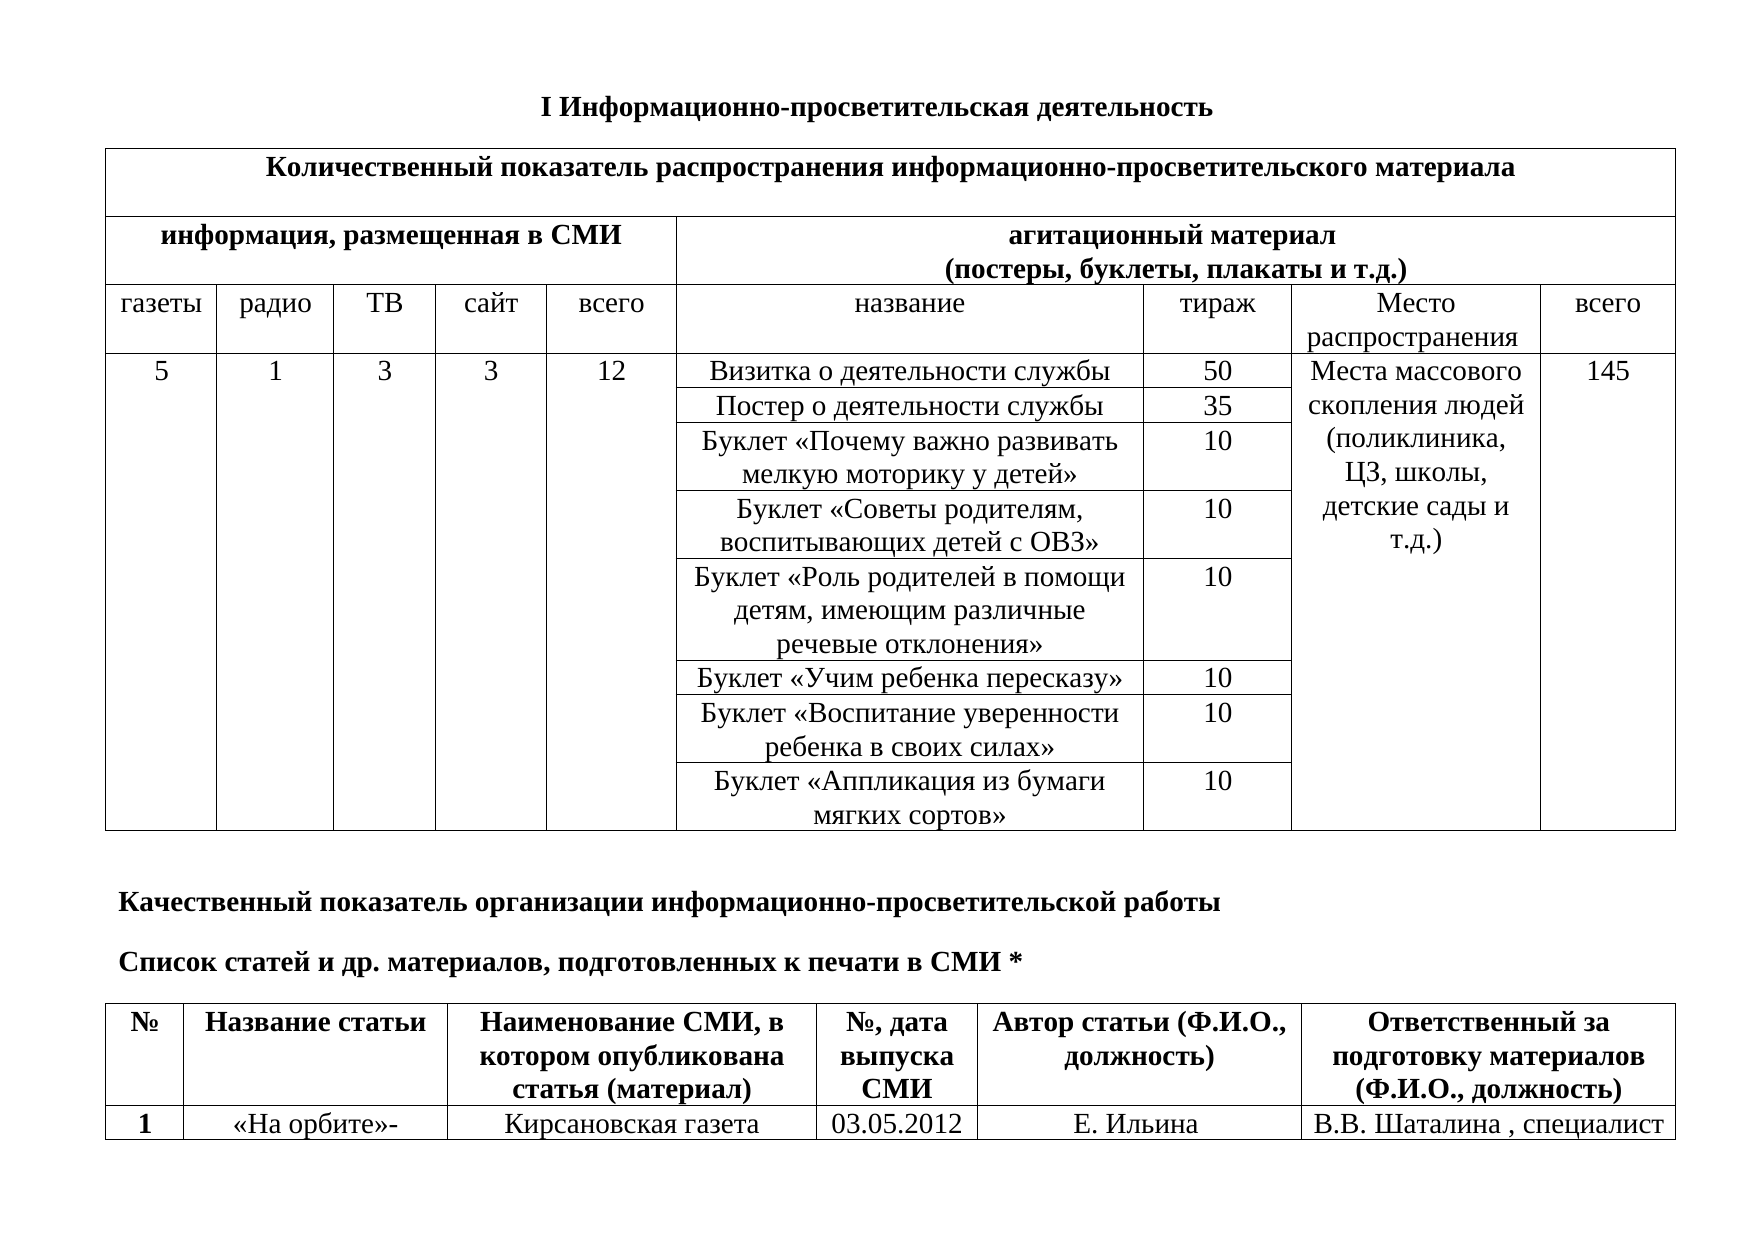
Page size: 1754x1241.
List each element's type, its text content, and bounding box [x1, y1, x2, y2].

table_cell Буклет «Роль родителей в помощи детям, имеющим различные речевые отклонения» [677, 559, 1143, 659]
table_cell 10 [1144, 661, 1291, 694]
text I Информационно-просветительская деятельность [118, 89, 1636, 122]
table_cell 1 [106, 1106, 183, 1139]
table_cell 3 [436, 354, 546, 830]
table_cell Е. Ильина [978, 1106, 1301, 1139]
table_cell название [677, 285, 1143, 352]
table_cell 10 [1144, 695, 1291, 762]
table_cell Места массового скопления людей (поликлиника, ЦЗ, школы, детские сады и т.д.) [1292, 354, 1540, 830]
table_cell тираж [1144, 285, 1291, 352]
table_cell 145 [1541, 354, 1675, 830]
table_cell 5 [106, 354, 216, 830]
table_cell Буклет «Советы родителям, воспитывающих детей с ОВЗ» [677, 491, 1143, 558]
table_header Количественный показатель распространения информационно-просветительского материала [106, 149, 1675, 216]
table_cell Буклет «Воспитание уверенности ребенка в своих силах» [677, 695, 1143, 762]
table_header Наименование СМИ, в котором опубликована статья (материал) [448, 1004, 816, 1105]
table_cell 1 [217, 354, 333, 830]
table_cell агитационный материал (постеры, буклеты, плакаты и т.д.) [677, 217, 1675, 284]
table_cell Буклет «Аппликация из бумаги мягких сортов» [677, 763, 1143, 830]
table_cell Постер о деятельности службы [677, 388, 1143, 422]
table_header №, дата выпуска СМИ [817, 1004, 977, 1105]
table_cell газеты [106, 285, 216, 352]
table_cell Буклет «Учим ребенка пересказу» [677, 661, 1143, 694]
text Список статей и др. материалов, подготовленных к печати в СМИ * [118, 944, 1636, 977]
table_cell 03.05.2012 [817, 1106, 977, 1139]
table_cell 10 [1144, 763, 1291, 830]
table_cell информация, размещенная в СМИ [106, 217, 676, 284]
table_cell 10 [1144, 559, 1291, 659]
table_header № [106, 1004, 183, 1105]
table_header Ответственный за подготовку материалов (Ф.И.О., должность) [1302, 1004, 1675, 1105]
table_header Автор статьи (Ф.И.О., должность) [978, 1004, 1301, 1105]
table_cell «На орбите»- [184, 1106, 447, 1139]
table_cell 50 [1144, 354, 1291, 387]
table_cell всего [547, 285, 676, 352]
table_cell 12 [547, 354, 676, 830]
table_cell всего [1541, 285, 1675, 352]
table_cell В.В. Шаталина , специалист [1302, 1106, 1675, 1139]
table_cell ТВ [334, 285, 435, 352]
table_cell 10 [1144, 491, 1291, 558]
table_cell Кирсановская газета [448, 1106, 816, 1139]
table_cell 10 [1144, 423, 1291, 490]
table_cell 3 [334, 354, 435, 830]
table_cell сайт [436, 285, 546, 352]
text Качественный показатель организации информационно-просветительской работы [118, 884, 1636, 918]
table_cell Место распространения [1292, 285, 1540, 352]
table_cell Визитка о деятельности службы [677, 354, 1143, 387]
table_cell 35 [1144, 388, 1291, 422]
table_header Название статьи [184, 1004, 447, 1105]
table_cell Буклет «Почему важно развивать мелкую моторику у детей» [677, 423, 1143, 490]
table_cell радио [217, 285, 333, 352]
